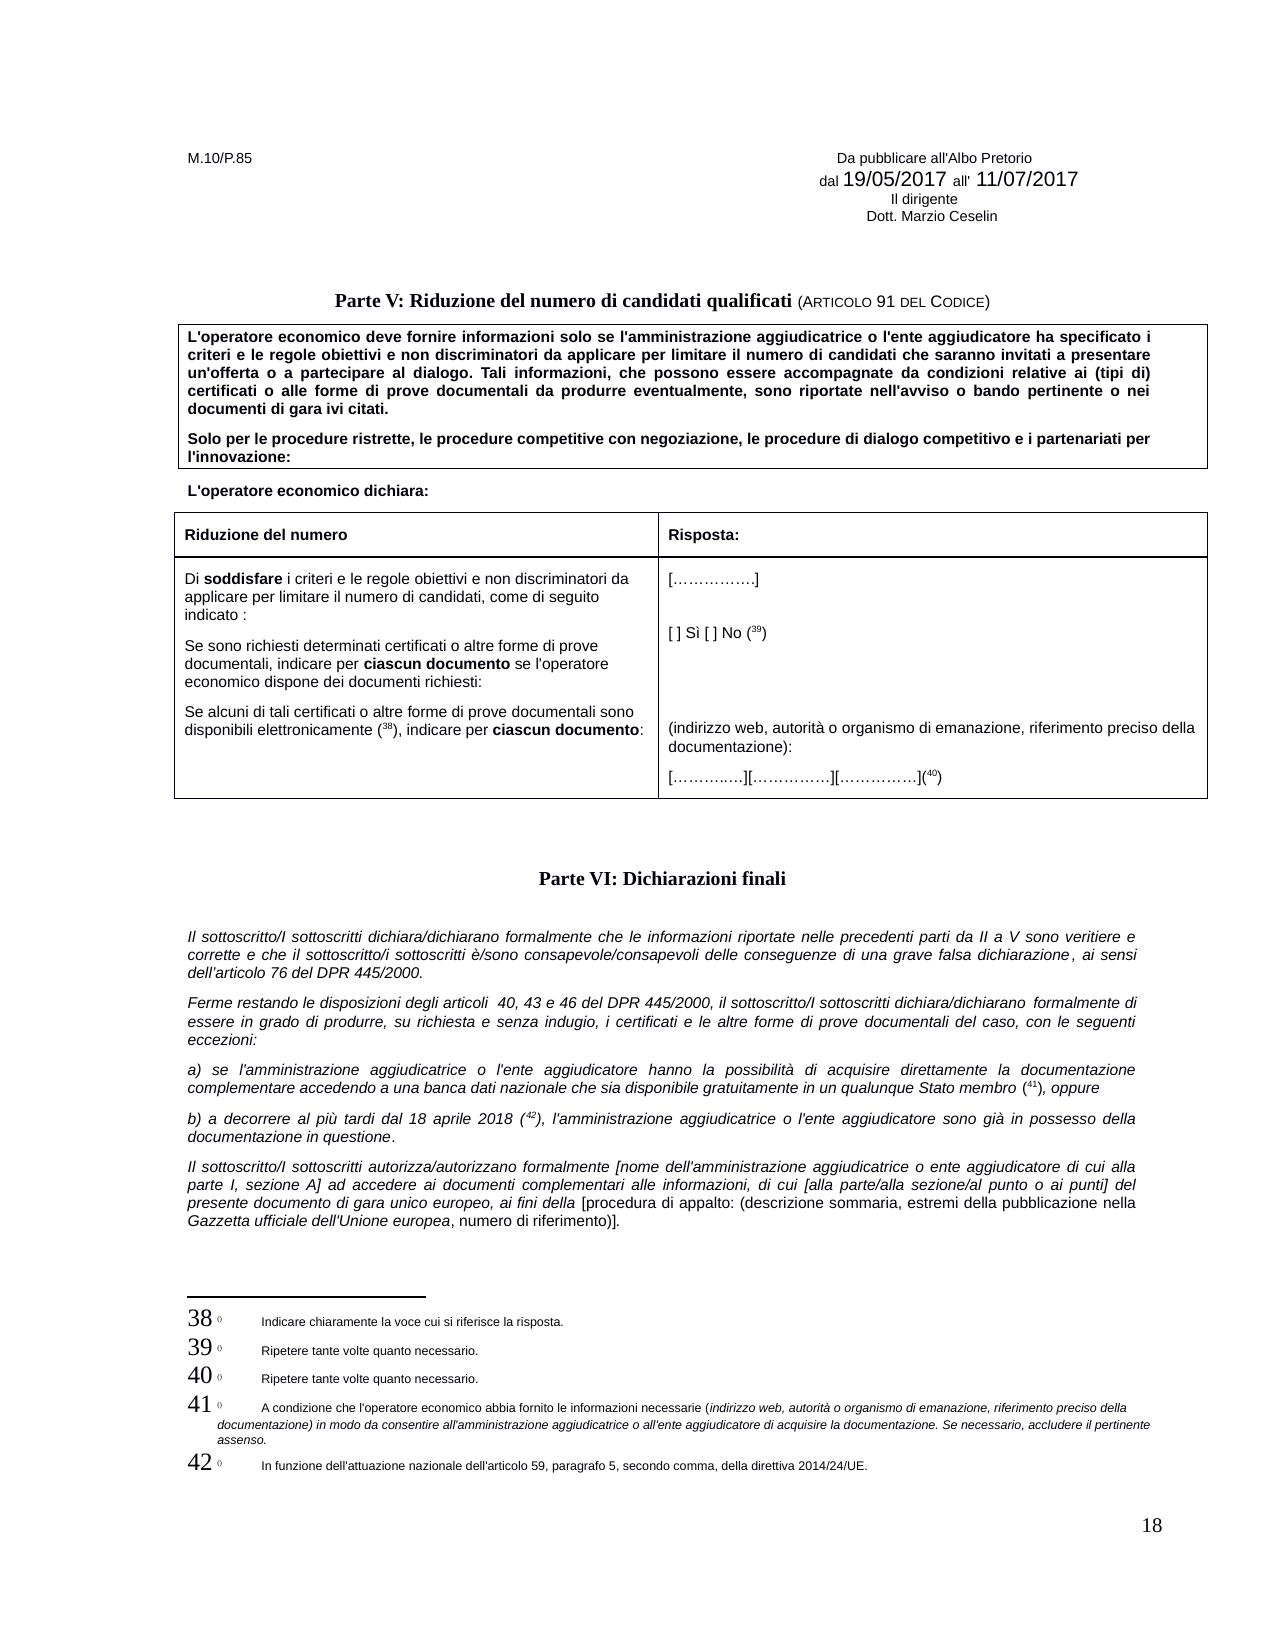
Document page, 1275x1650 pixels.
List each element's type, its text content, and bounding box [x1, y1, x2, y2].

table_header Riduzione del numero [175, 513, 658, 556]
table_header Risposta: [659, 513, 1207, 556]
text L'operatore economico dichiara: [187, 482, 1137, 500]
table_cell Di soddisfare i criteri e le regole obiettivi e non discriminatori da applicare per limitare il numero di candidati, come di seguito indicato : Se sono richiesti determinati certificati o altre forme di prove documentali, indicare per ciascun documento se l'operatore economico dispone dei documenti richiesti: Se alcuni di tali certificati o altre forme di prove documentali sono disponibili elettronicamente (), indicare per ciascun documento: [175, 558, 658, 798]
text b) a decorrere al più tardi dal 18 aprile 2018 (), l'amministrazione aggiudicatrice o l'ente aggiudicatore sono già in possesso della documentazione in questione. [187, 1109, 1137, 1145]
text L'operatore economico deve fornire informazioni solo se l'amministrazione aggiudicatrice o l'ente aggiudicatore ha specificato i criteri e le regole obiettivi e non discriminatori da applicare per limitare il numero di candidati che saranno invitati a presentare un'offerta o a partecipare al dialogo. Tali informazioni, che possono essere accompagnate da condizioni relative ai (tipi di) certificati o alle forme di prove documentali da produrre eventualmente, sono riportate nell'avviso o bando pertinente o nei documenti di gara ivi citati. [179, 325, 1207, 418]
table_cell […………….] [ ] Sì [ ] No () (indirizzo web, autorità o organismo di emanazione, riferimento preciso della documentazione): [………..…][……………][……………]() [659, 558, 1207, 798]
text a) se l'amministrazione aggiudicatrice o l'ente aggiudicatore hanno la possibilità di acquisire direttamente la documentazione complementare accedendo a una banca dati nazionale che sia disponibile gratuitamente in un qualunque Stato membro (), oppure [187, 1061, 1137, 1097]
text () In funzione dell'attuazione nazionale dell'articolo 59, paragrafo 5, secondo comma, della direttiva 2014/24/UE. [187, 1447, 1197, 1476]
title Parte VI: Dichiarazioni finali [187, 867, 1137, 890]
text () A condizione che l'operatore economico abbia fornito le informazioni necessarie (indirizzo web, autorità o organismo di emanazione, riferimento preciso della documentazione) in modo da consentire all'amministrazione aggiudicatrice o all'ente aggiudicatore di acquisire la documentazione. Se necessario, accludere il pertinente assenso. [187, 1389, 1197, 1447]
text Il sottoscritto/I sottoscritti dichiara/dichiarano formalmente che le informazioni riportate nelle precedenti parti da II a V sono veritiere e corrette e che il sottoscritto/i sottoscritti è/sono consapevole/consapevoli delle conseguenze di una grave falsa dichiarazione, ai sensi dell’articolo 76 del DPR 445/2000. [187, 928, 1137, 982]
text Solo per le procedure ristrette, le procedure competitive con negoziazione, le procedure di dialogo competitivo e i partenariati per l'innovazione: [179, 427, 1207, 468]
text Ferme restando le disposizioni degli articoli 40, 43 e 46 del DPR 445/2000, il sottoscritto/I sottoscritti dichiara/dichiarano formalmente di essere in grado di produrre, su richiesta e senza indugio, i certificati e le altre forme di prove documentali del caso, con le seguenti eccezioni: [187, 994, 1137, 1048]
text Il sottoscritto/I sottoscritti autorizza/autorizzano formalmente [nome dell'amministrazione aggiudicatrice o ente aggiudicatore di cui alla parte I, sezione A] ad accedere ai documenti complementari alle informazioni, di cui [alla parte/alla sezione/al punto o ai punti] del presente documento di gara unico europeo, ai fini della [procedura di appalto: (descrizione sommaria, estremi della pubblicazione nella Gazzetta ufficiale dell'Unione europea, numero di riferimento)]. [187, 1158, 1137, 1230]
text Parte V: Riduzione del numero di candidati qualificati (Articolo 91 del Codice) [187, 289, 1137, 312]
